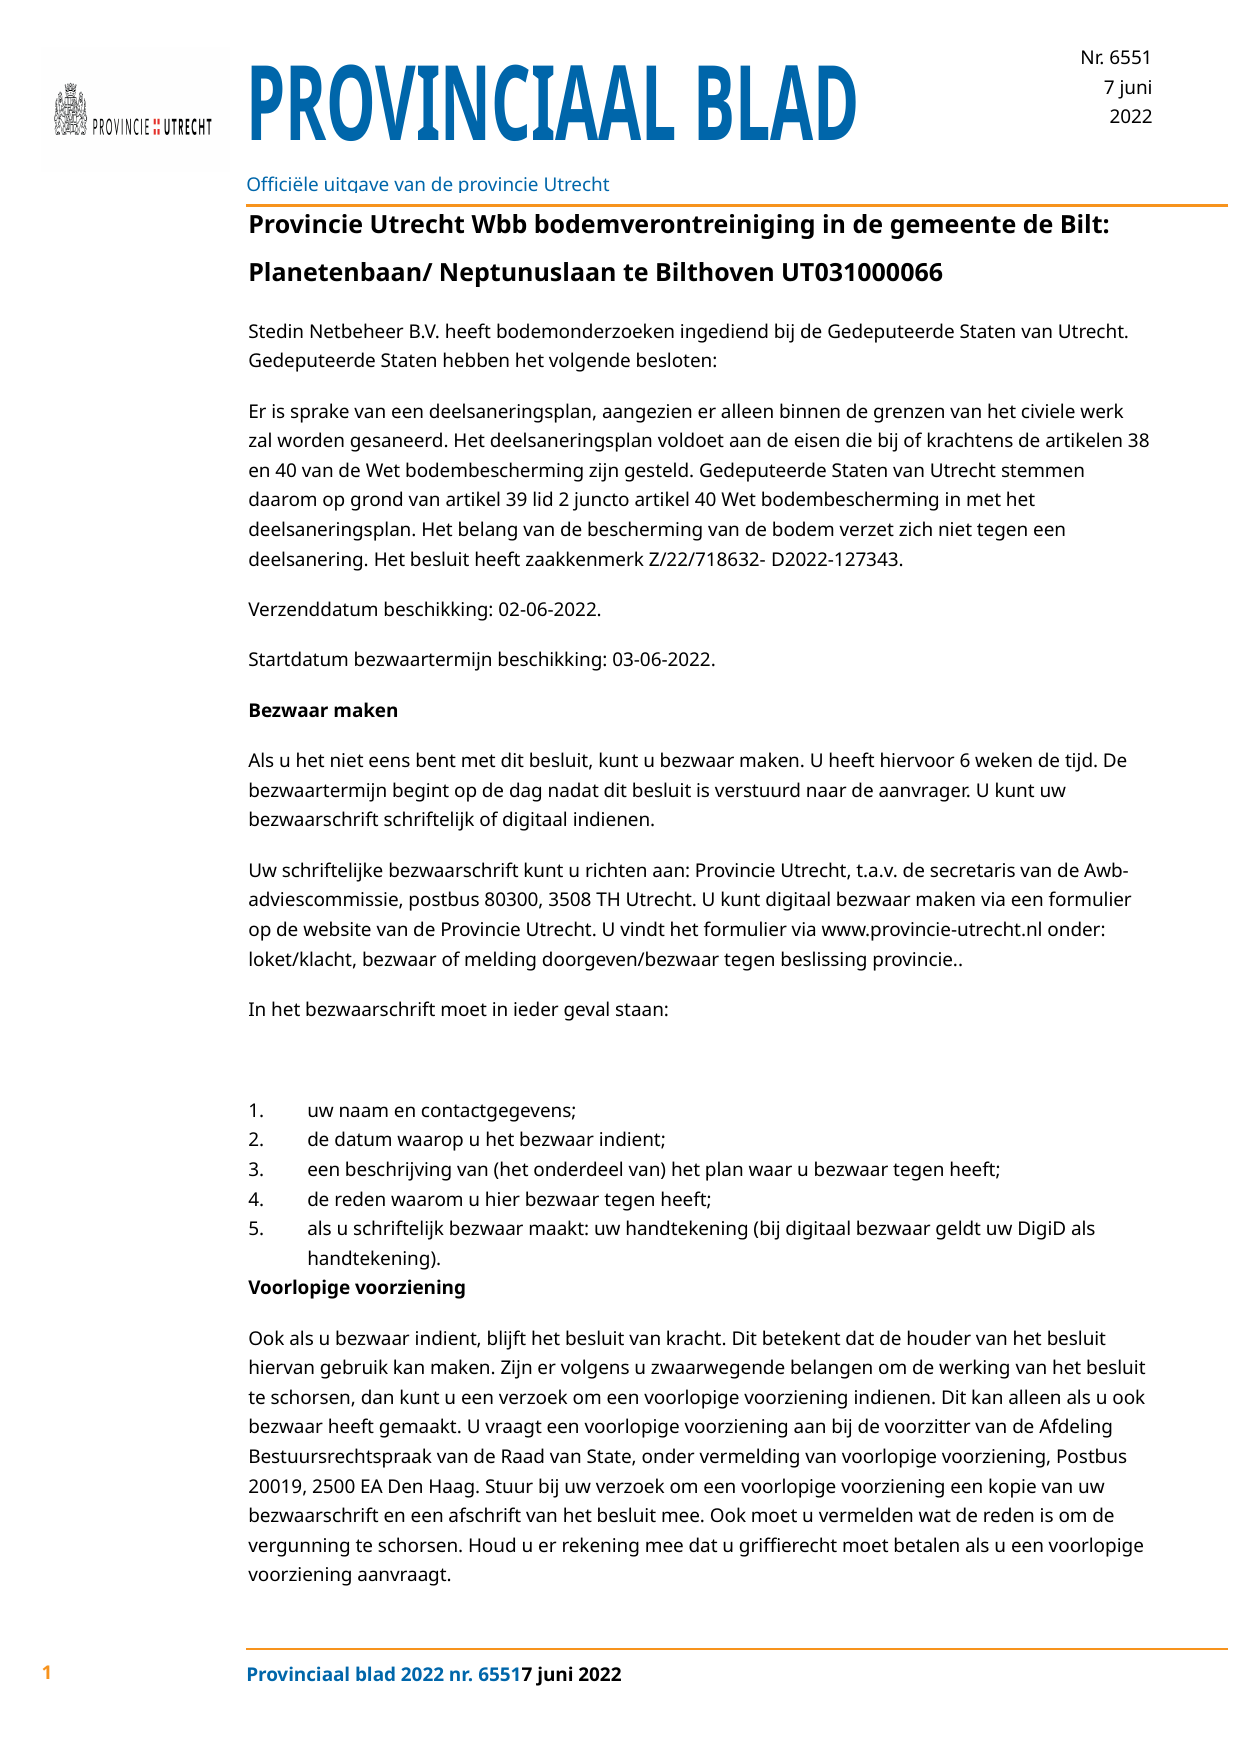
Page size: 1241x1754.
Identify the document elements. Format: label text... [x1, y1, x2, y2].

text Voorlopige voorziening [248, 1274, 1152, 1300]
text Stedin Netbeheer B.V. heeft bodemonderzoeken ingediend bij de Gedeputeerde Staten van Utrecht. Gedeputeerde Staten hebben het volgende besloten: [248, 318, 1152, 373]
list een beschrijving van (het onderdeel van) het plan waar u bezwaar tegen heeft; [248, 1156, 1152, 1182]
text Provincie Utrecht Wbb bodemverontreiniging in de gemeente de Bilt: Planetenbaan/ Neptunuslaan te Bilthoven UT031000066 [248, 207, 1152, 288]
text Er is sprake van een deelsaneringsplan, aangezien er alleen binnen de grenzen van het civiele werk zal worden gesaneerd. Het deelsaneringsplan voldoet aan de eisen die bij of krachtens de artikelen 38 en 40 van de Wet bodembescherming zijn gesteld. Gedeputeerde Staten van Utrecht stemmen daarom op grond van artikel 39 lid 2 juncto artikel 40 Wet bodembescherming in met het deelsaneringsplan. Het belang van de bescherming van de bodem verzet zich niet tegen een deelsanering. Het besluit heeft zaakkenmerk Z/22/718632- D2022-127343. [248, 398, 1152, 572]
text Ook als u bezwaar indient, blijft het besluit van kracht. Dit betekent dat de houder van het besluit hiervan gebruik kan maken. Zijn er volgens u zwaarwegende belangen om de werking van het besluit te schorsen, dan kunt u een verzoek om een voorlopige voorziening indienen. Dit kan alleen als u ook bezwaar heeft gemaakt. U vraagt een voorlopige voorziening aan bij de voorzitter van de Afdeling Bestuursrechtspraak van de Raad van State, onder vermelding van voorlopige voorziening, Postbus 20019, 2500 EA Den Haag. Stuur bij uw verzoek om een voorlopige voorziening een kopie van uw bezwaarschrift en een afschrift van het besluit mee. Ook moet u vermelden wat de reden is om de vergunning te schorsen. Houd u er rekening mee dat u griffierecht moet betalen als u een voorlopige voorziening aanvraagt. [248, 1325, 1152, 1587]
list de reden waarom u hier bezwaar tegen heeft; [248, 1186, 1152, 1212]
text In het bezwaarschrift moet in ieder geval staan: [248, 996, 1152, 1022]
text Bezwaar maken [248, 697, 1152, 723]
text Startdatum bezwaartermijn beschikking: 03-06-2022. [248, 647, 1152, 672]
text Uw schriftelijke bezwaarschrift kunt u richten aan: Provincie Utrecht, t.a.v. de secretaris van de Awb-adviescommissie, postbus 80300, 3508 TH Utrecht. U kunt digitaal bezwaar maken via een formulier op de website van de Provincie Utrecht. U vindt het formulier via www.provincie-utrecht.nl onder: loket/klacht, bezwaar of melding doorgeven/bezwaar tegen beslissing provincie.. [248, 857, 1152, 972]
picture [41, 47, 231, 172]
text Verzenddatum beschikking: 02-06-2022. [248, 596, 1152, 622]
list als u schriftelijk bezwaar maakt: uw handtekening (bij digitaal bezwaar geldt uw DigiD als handtekening). [248, 1215, 1152, 1271]
list uw naam en contactgegevens; [248, 1097, 1152, 1123]
text Als u het niet eens bent met dit besluit, kunt u bezwaar maken. U heeft hiervoor 6 weken de tijd. De bezwaartermijn begint op de dag nadat dit besluit is verstuurd naar de aanvrager. U kunt uw bezwaarschrift schriftelijk of digitaal indienen. [248, 747, 1152, 832]
list de datum waarop u het bezwaar indient; [248, 1127, 1152, 1152]
